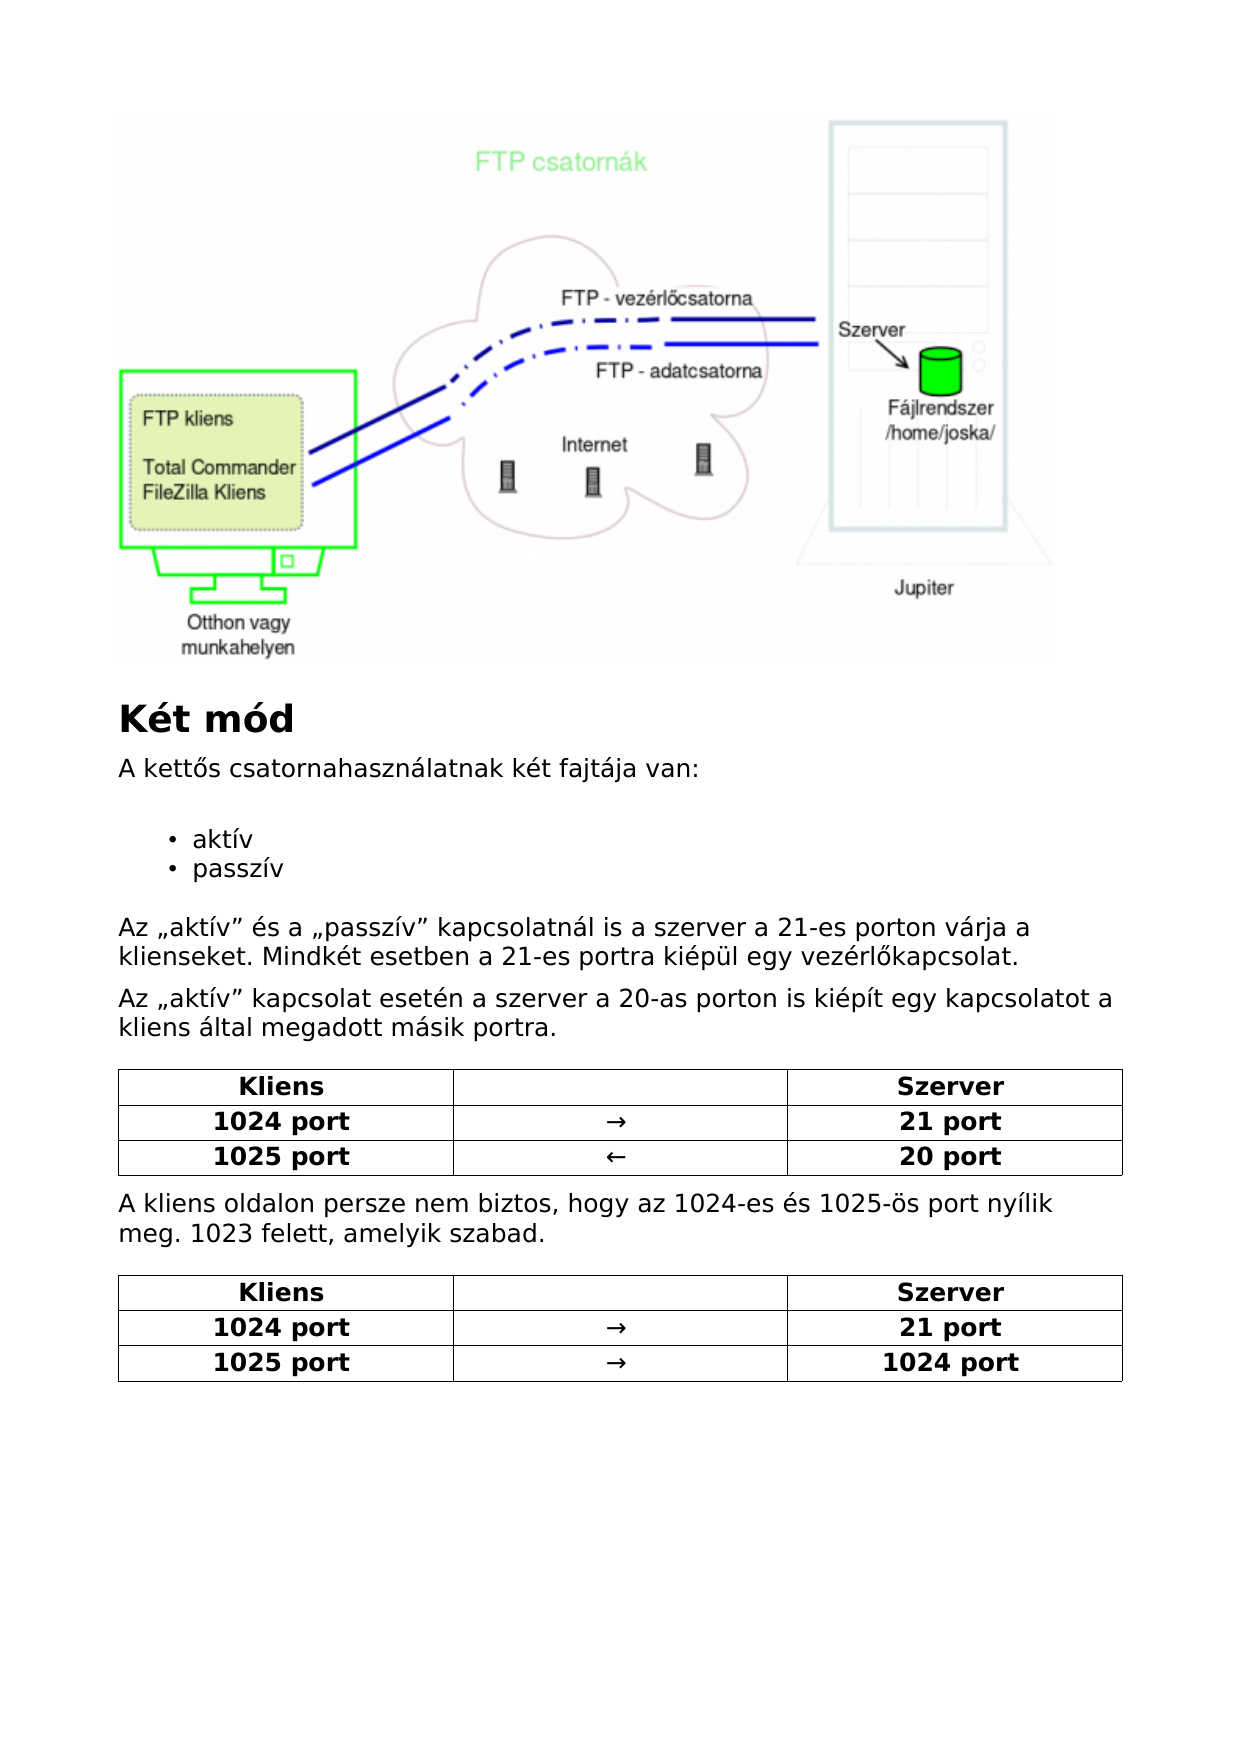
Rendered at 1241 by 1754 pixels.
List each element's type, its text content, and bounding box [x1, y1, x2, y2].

table_header [454, 1070, 787, 1104]
table_cell ← [454, 1141, 787, 1175]
table_cell 20 port [788, 1141, 1122, 1175]
table_cell → [454, 1311, 787, 1345]
table_header Szerver [788, 1070, 1122, 1104]
list aktív [177, 825, 1122, 854]
table_cell 1025 port [119, 1141, 453, 1175]
table_cell 1024 port [119, 1106, 453, 1139]
table_cell 1024 port [119, 1311, 453, 1345]
table_cell → [454, 1346, 787, 1381]
text A kettős csatornahasználatnak két fajtája van: [118, 754, 1122, 783]
table_header Kliens [119, 1276, 453, 1310]
text Az „aktív” és a „passzív” kapcsolatnál is a szerver a 21-es porton várja a klienseket. Mindkét esetben a 21-es portra kiépül egy vezérlőkapcsolat. [118, 913, 1122, 971]
table_header [454, 1276, 787, 1310]
table_cell 21 port [788, 1106, 1122, 1139]
table_cell 1024 port [788, 1346, 1122, 1381]
subtitle Két mód [118, 698, 1122, 741]
picture [118, 118, 1056, 661]
table_header Szerver [788, 1276, 1122, 1310]
table_cell 21 port [788, 1311, 1122, 1345]
list passzív [177, 854, 1122, 883]
text A kliens oldalon persze nem biztos, hogy az 1024-es és 1025-ös port nyílik meg. 1023 felett, amelyik szabad. [118, 1189, 1122, 1248]
table_header Kliens [119, 1070, 453, 1104]
table_cell 1025 port [119, 1346, 453, 1381]
text Az „aktív” kapcsolat esetén a szerver a 20-as porton is kiépít egy kapcsolatot a kliens által megadott másik portra. [118, 984, 1122, 1042]
table_cell → [454, 1106, 787, 1139]
